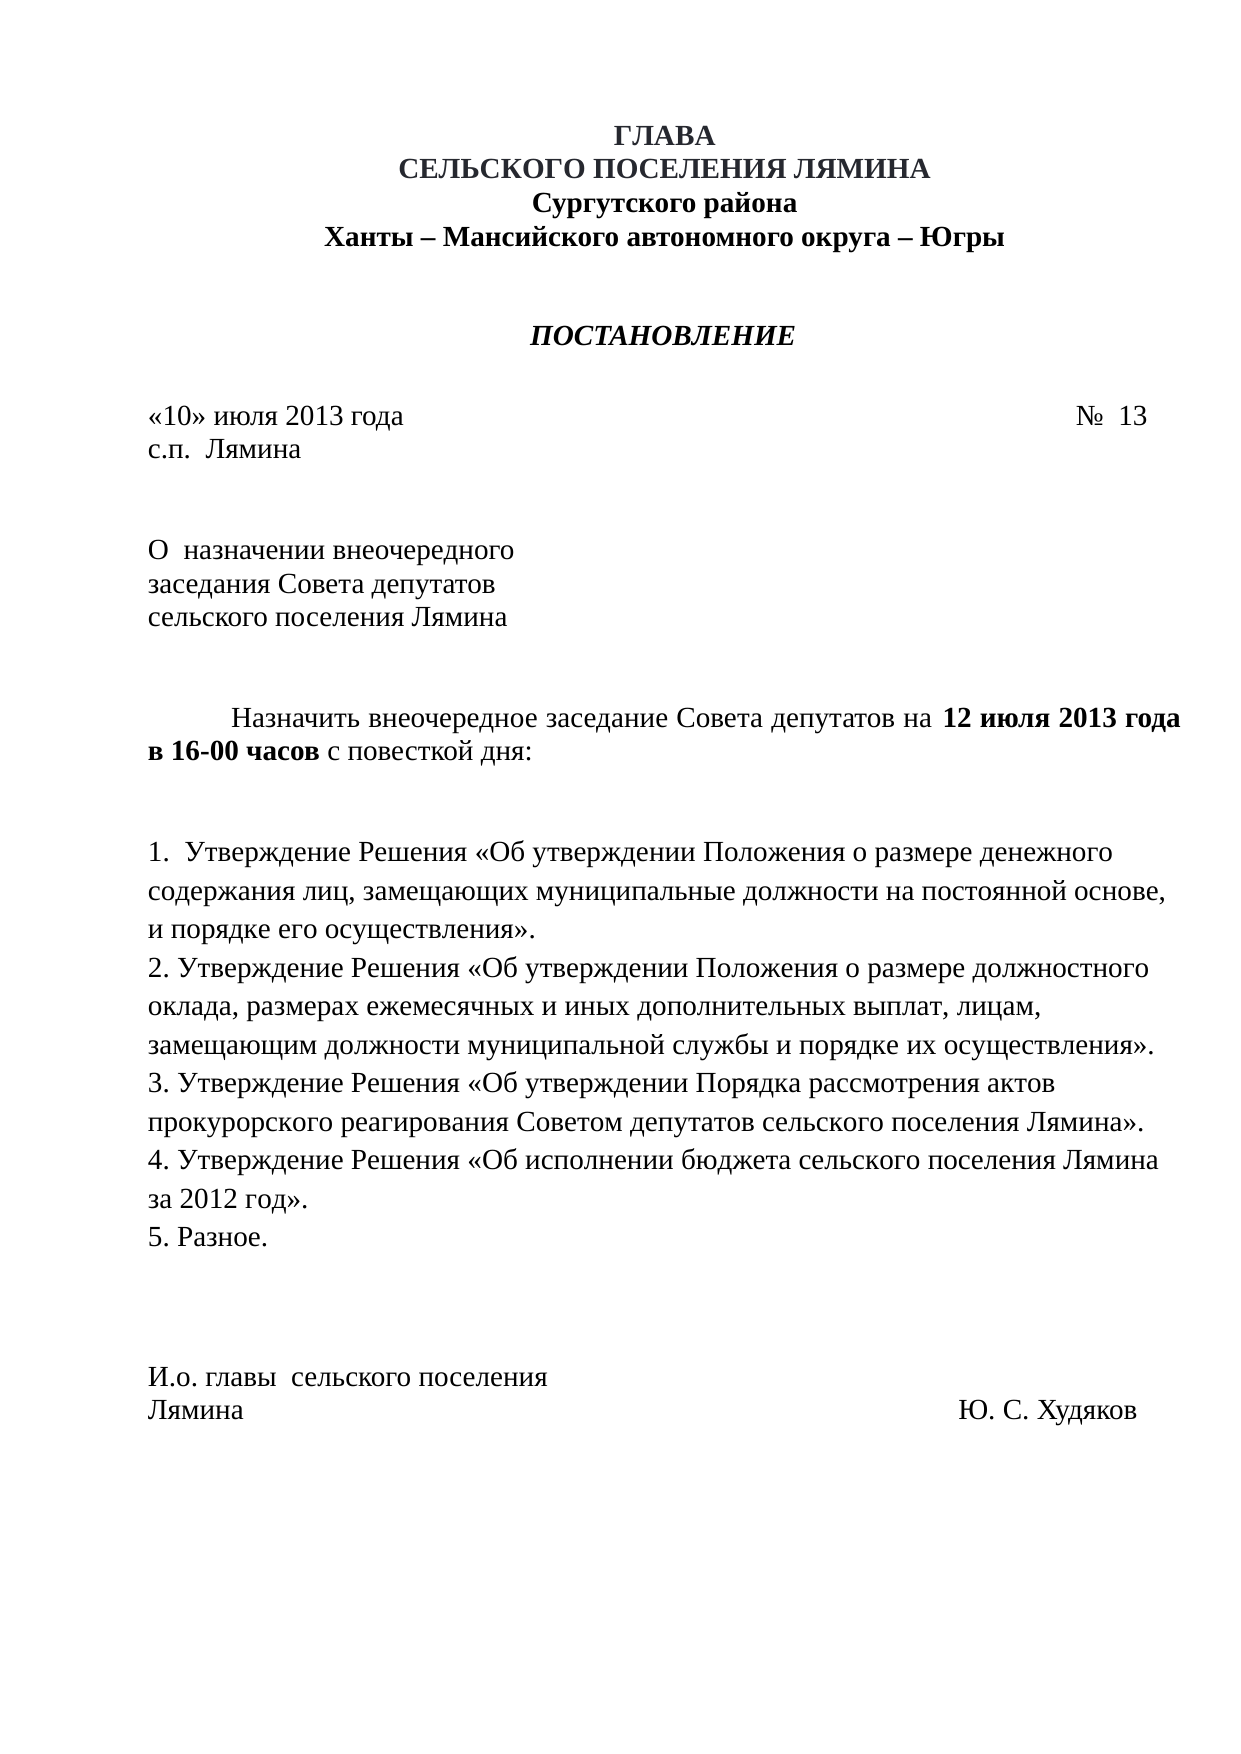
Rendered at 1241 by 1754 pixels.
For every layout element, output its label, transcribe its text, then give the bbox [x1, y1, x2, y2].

text О назначении внеочередного [148, 532, 1181, 566]
text Сургутского района [148, 185, 1181, 219]
text 3. Утверждение Решения «Об утверждении Порядка рассмотрения актов прокурорского реагирования Советом депутатов сельского поселения Лямина». [148, 1065, 1181, 1137]
subtitle ГЛАВА [148, 118, 1181, 152]
text с.п. Лямина [148, 432, 1181, 465]
subtitle СЕЛЬСКОГО ПОСЕЛЕНИЯ ЛЯМИНА [148, 152, 1181, 185]
text 4. Утверждение Решения «Об исполнении бюджета сельского поселения Лямина за 2012 год». [148, 1142, 1181, 1214]
text сельского поселения Лямина [148, 599, 1181, 633]
text Назначить внеочередное заседание Совета депутатов на 12 июля 2013 года в 16-00 часов с повесткой дня: [148, 700, 1181, 767]
text Ханты – Мансийского автономного округа – Югры [148, 219, 1181, 252]
text ПОСТАНОВЛЕНИЕ [148, 318, 1181, 352]
text «10» июля 2013 года № 13 [148, 398, 1181, 432]
text 2. Утверждение Решения «Об утверждении Положения о размере должностного оклада, размерах ежемесячных и иных дополнительных выплат, лицам, замещающим должности муниципальной службы и порядке их осуществления». [148, 950, 1181, 1060]
text Лямина Ю. С. Худяков [148, 1392, 1181, 1426]
text 5. Разное. [148, 1219, 1181, 1253]
text И.о. главы сельского поселения [148, 1359, 1181, 1392]
text заседания Совета депутатов [148, 566, 1181, 599]
text 1. Утверждение Решения «Об утверждении Положения о размере денежного содержания лиц, замещающих муниципальные должности на постоянной основе, и порядке его осуществления». [148, 834, 1181, 945]
